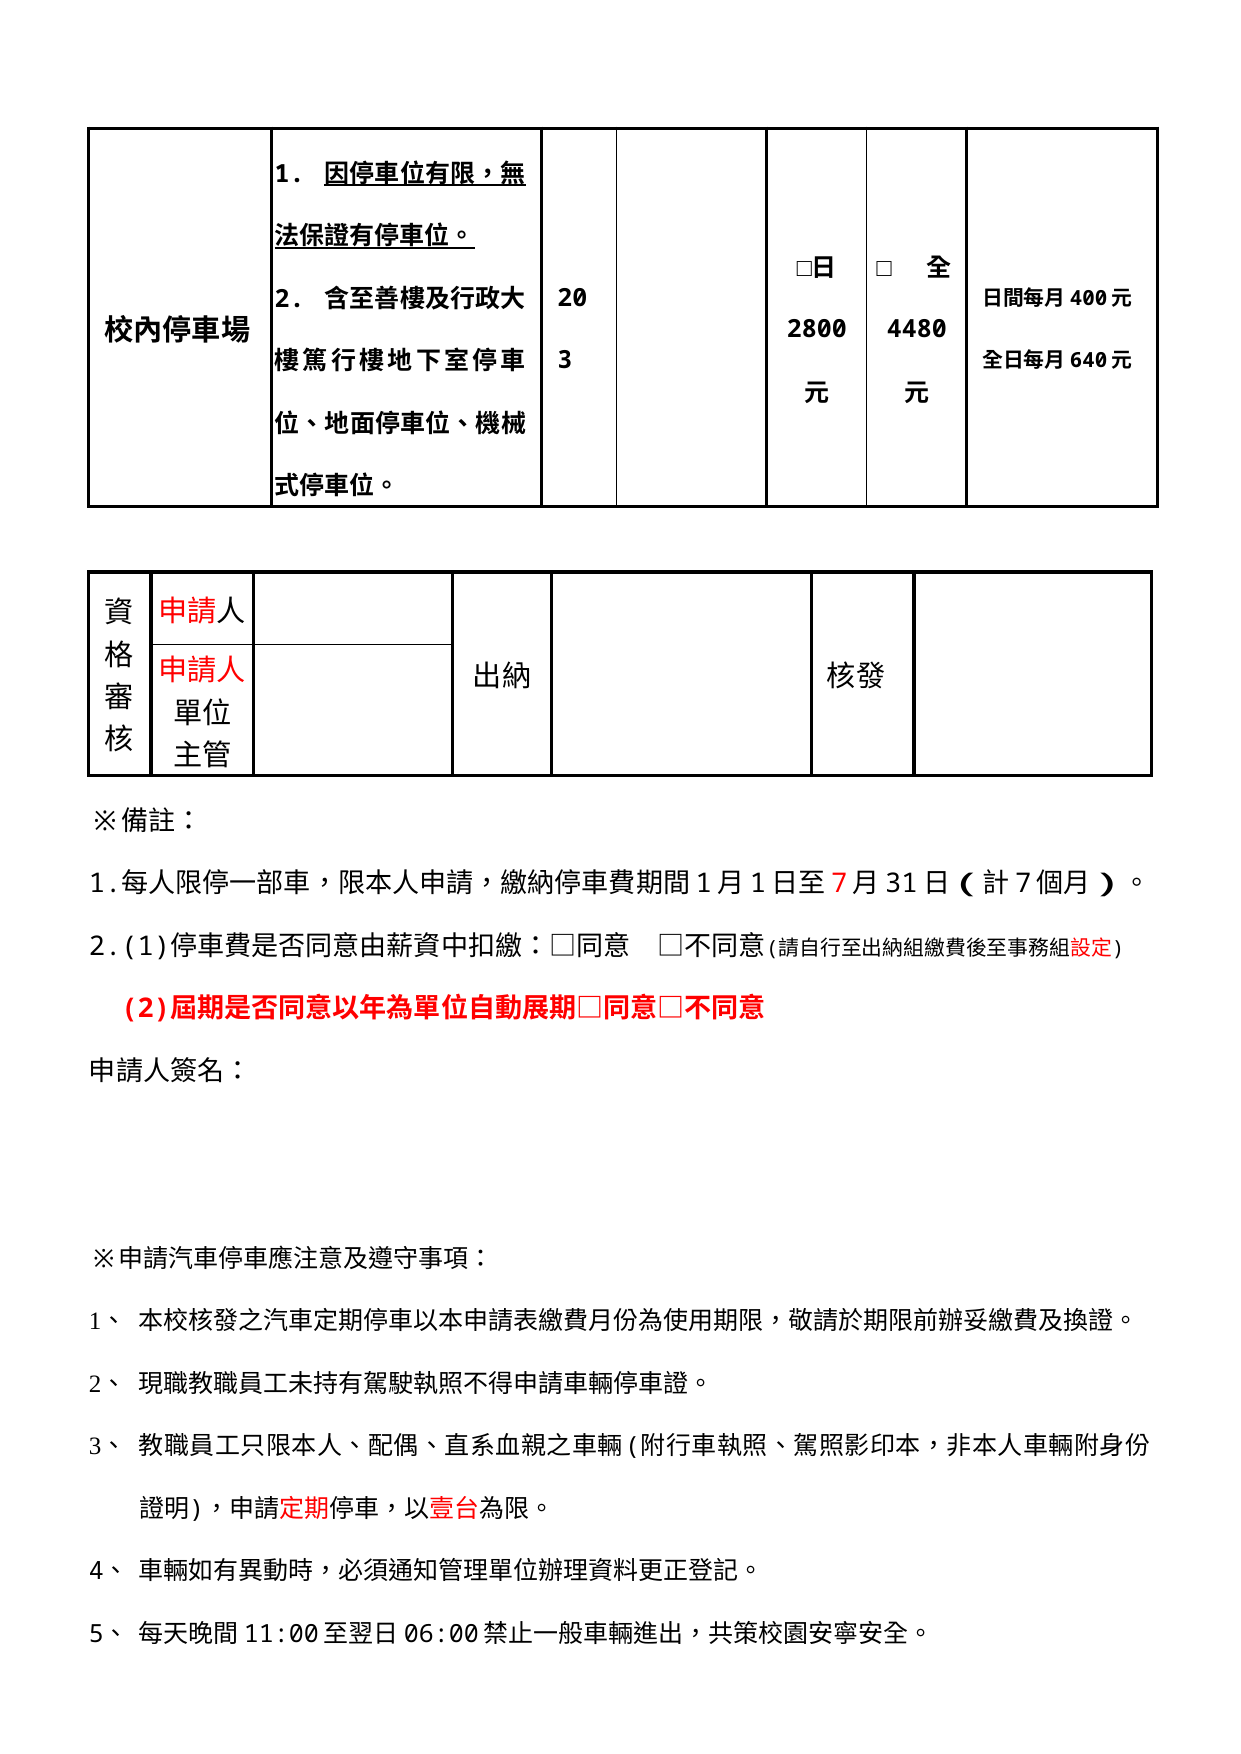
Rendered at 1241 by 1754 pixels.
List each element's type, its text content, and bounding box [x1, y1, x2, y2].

text 申請人簽名： [89, 1027, 1152, 1089]
table_cell 日間每月400元 全日每月640元 [968, 130, 1156, 505]
list 現職教職員工未持有駕駛執照不得申請車輛停車證。 [89, 1339, 1152, 1402]
list 本校核發之汽車定期停車以本申請表繳費月份為使用期限，敬請於期限前辦妥繳費及換證。 [89, 1277, 1152, 1339]
table_header [916, 574, 1150, 774]
text 1.每人限停一部車，限本人申請，繳納停車費期間1月1日至7月31日(計7個月)。 [89, 839, 1152, 902]
table_cell 203 [543, 130, 616, 505]
table_cell 校內停車場 [90, 130, 270, 505]
table_header 出納 [454, 574, 550, 774]
table_cell □日 2800元 [768, 130, 866, 505]
table_cell [255, 645, 451, 774]
list 車輛如有異動時，必須通知管理單位辦理資料更正登記。 [89, 1527, 1152, 1589]
table_header [255, 574, 451, 644]
table_cell 申請人單位 主管 [153, 645, 252, 774]
table_header 申請人 [153, 574, 252, 644]
table_header 核發 [813, 574, 912, 774]
text ※備註： [89, 777, 1152, 839]
table_cell [617, 130, 765, 505]
list 每天晚間11:00至翌日06:00禁止一般車輛進出，共策校園安寧安全。 [89, 1589, 1152, 1652]
text (2)屆期是否同意以年為單位自動展期□同意□不同意 [89, 964, 1152, 1027]
text ※申請汽車停車應注意及遵守事項： [89, 1214, 1152, 1277]
table_cell 因停車位有限，無法保證有停車位。 含至善樓及行政大樓篤行樓地下室停車位、地面停車位、機械式停車位。 [273, 130, 540, 505]
list 教職員工只限本人、配偶、直系血親之車輛(附行車執照、駕照影印本，非本人車輛附身份證明)，申請定期停車，以壹台為限。 [89, 1402, 1152, 1527]
table_header [553, 574, 810, 774]
text 2.(1)停車費是否同意由薪資中扣繳：□同意 □不同意(請自行至出納組繳費後至事務組設定) [89, 902, 1152, 964]
table_header 資格 審核 [90, 574, 149, 774]
table_cell 全 4480元 [867, 130, 965, 505]
